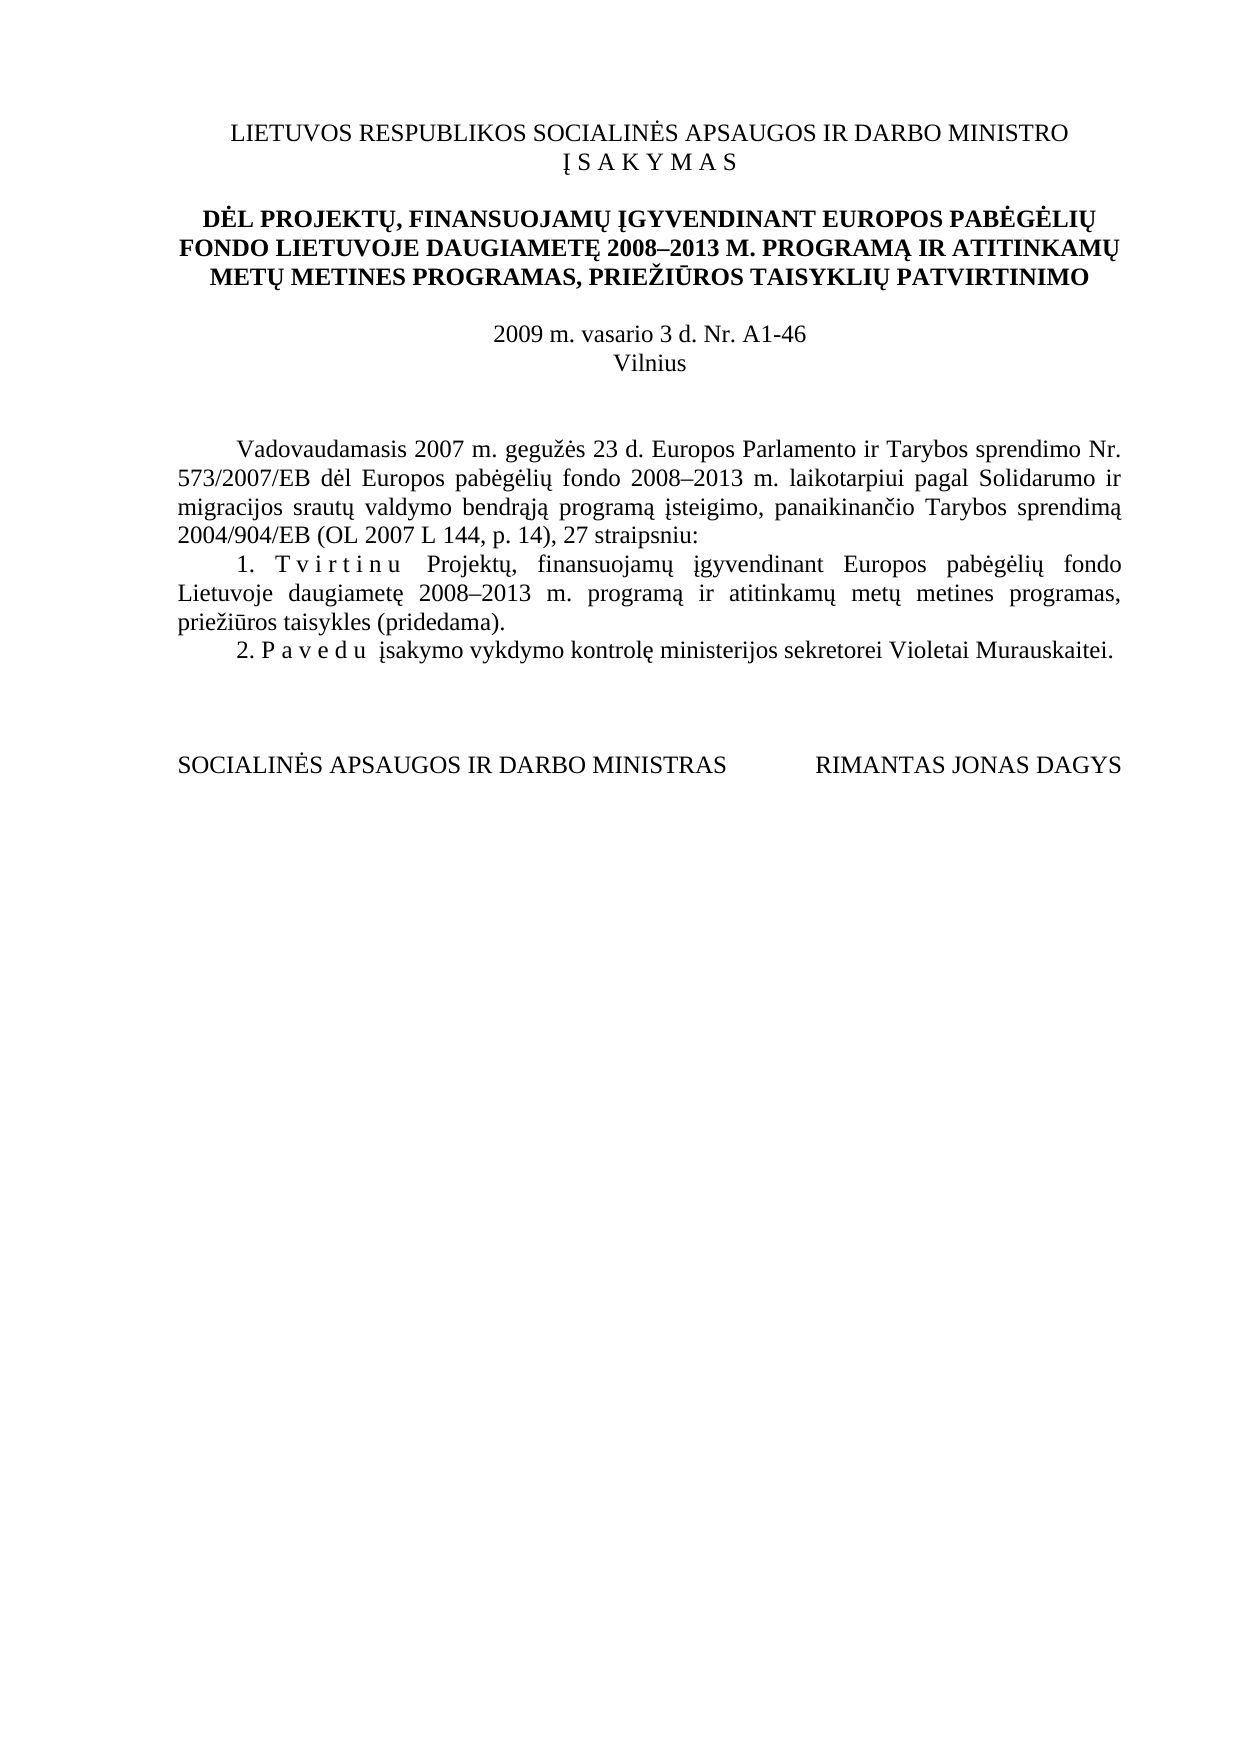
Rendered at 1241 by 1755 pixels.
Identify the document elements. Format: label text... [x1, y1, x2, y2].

text SOCIALINĖS APSAUGOS IR DARBO MINISTRAS RIMANTAS JONAS DAGYS [177, 751, 1122, 779]
text 1. Tvirtinu Projektų, finansuojamų įgyvendinant Europos pabėgėlių fondo Lietuvoje daugiametę 2008–2013 m. programą ir atitinkamų metų metines programas, priežiūros taisykles (pridedama). [177, 549, 1122, 636]
text 2009 m. vasario 3 d. Nr. A1-46 [177, 319, 1122, 348]
text Vilnius [177, 348, 1122, 377]
text 2. Pavedu įsakymo vykdymo kontrolę ministerijos sekretorei Violetai Murauskaitei. [177, 636, 1122, 664]
text LIETUVOS RESPUBLIKOS SOCIALINĖS APSAUGOS IR DARBO MINISTRO [177, 118, 1122, 147]
text DĖL PROJEKTŲ, FINANSUOJAMŲ ĮGYVENDINANT EUROPOS PABĖGĖLIŲ FONDO LIETUVOJE DAUGIAMETĘ 2008–2013 M. PROGRAMĄ IR ATITINKAMŲ METŲ METINES PROGRAMAS, PRIEŽIŪROS TAISYKLIŲ PATVIRTINIMO [177, 204, 1122, 291]
text ĮSAKYMAS [177, 147, 1122, 176]
text Vadovaudamasis 2007 m. gegužės 23 d. Europos Parlamento ir Tarybos sprendimo Nr. 573/2007/EB dėl Europos pabėgėlių fondo 2008–2013 m. laikotarpiui pagal Solidarumo ir migracijos srautų valdymo bendrąją programą įsteigimo, panaikinančio Tarybos sprendimą 2004/904/EB (OL 2007 L 144, p. 14), 27 straipsniu: [177, 434, 1122, 549]
